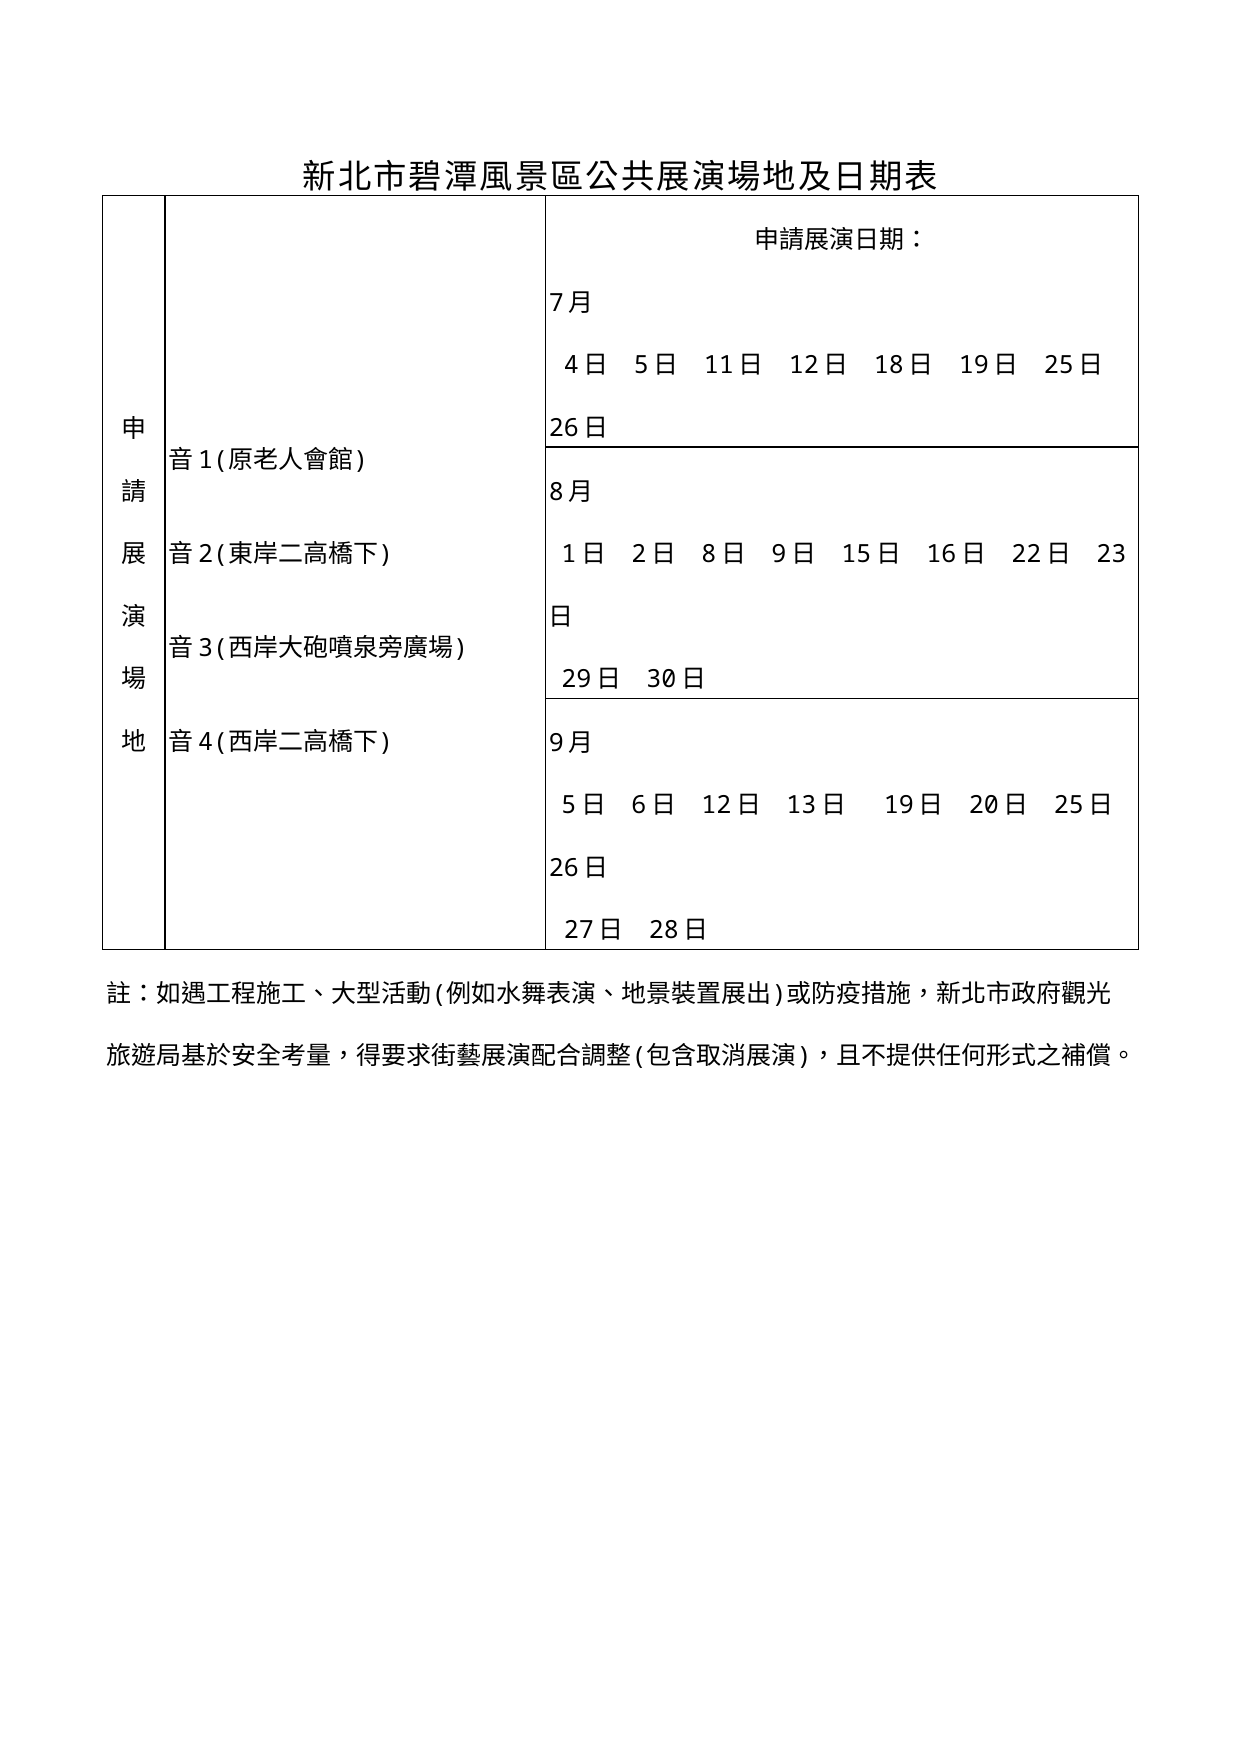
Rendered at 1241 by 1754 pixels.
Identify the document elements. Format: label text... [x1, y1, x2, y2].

table_cell 9月 5日 6日 12日 13日 19日 20日 25日 26日 27日 28日 [546, 699, 1138, 948]
table_header 申 請 展 演 場 地 [103, 196, 164, 948]
text 新北市碧潭風景區公共展演場地及日期表 [106, 133, 1134, 195]
table_header 申請展演日期： 7月 4日 5日 11日 12日 18日 19日 25日 26日 [546, 196, 1138, 446]
text 註：如遇工程施工、大型活動(例如水舞表演、地景裝置展出)或防疫措施，新北市政府觀光旅遊局基於安全考量，得要求街藝展演配合調整(包含取消展演)，且不提供任何形式之補償。 [106, 950, 1134, 1074]
table_header 音1(原老人會館) 音2(東岸二高橋下) 音3(西岸大砲噴泉旁廣場) 音4(西岸二高橋下) [166, 196, 545, 948]
table_cell 8月 1日 2日 8日 9日 15日 16日 22日 23日 29日 30日 [546, 448, 1138, 697]
